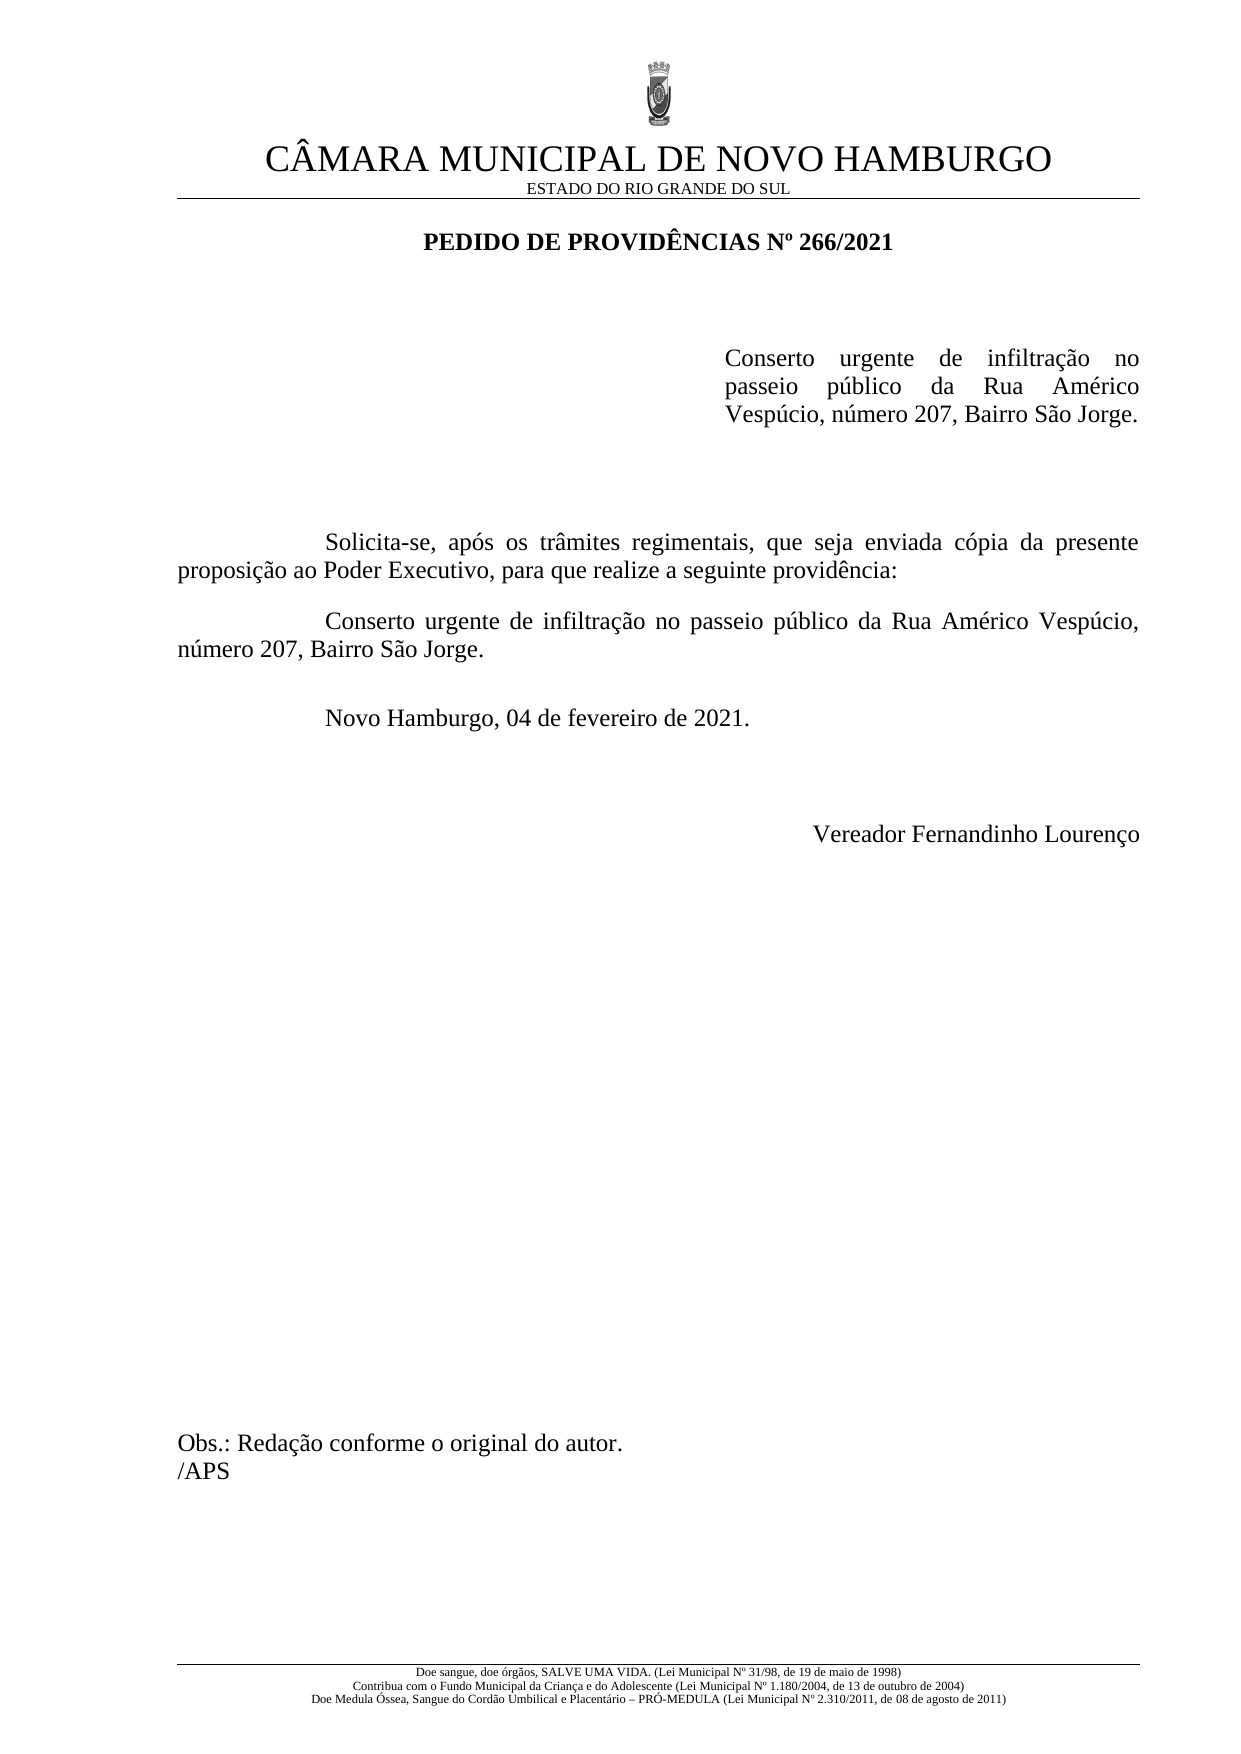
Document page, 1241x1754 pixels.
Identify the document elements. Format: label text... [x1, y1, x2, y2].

list Conserto urgente de infiltração no passeio público da Rua Américo Vespúcio, número 207, Bairro São Jorge. [687, 344, 1140, 428]
text Novo Hamburgo, 04 de fevereiro de 2021. [177, 704, 1140, 731]
text /APS [177, 1457, 1140, 1485]
text Vereador Fernandinho Lourenço [649, 820, 1140, 848]
text Solicita-se, após os trâmites regimentais, que seja enviada cópia da presente proposição ao Poder Executivo, para que realize a seguinte providência: [177, 528, 1140, 583]
text PEDIDO DE PROVIDÊNCIAS Nº 266/2021 [177, 228, 1140, 256]
text Obs.: Redação conforme o original do autor. [177, 1429, 1140, 1457]
text Conserto urgente de infiltração no passeio público da Rua Américo Vespúcio, número 207, Bairro São Jorge. [177, 607, 1140, 662]
